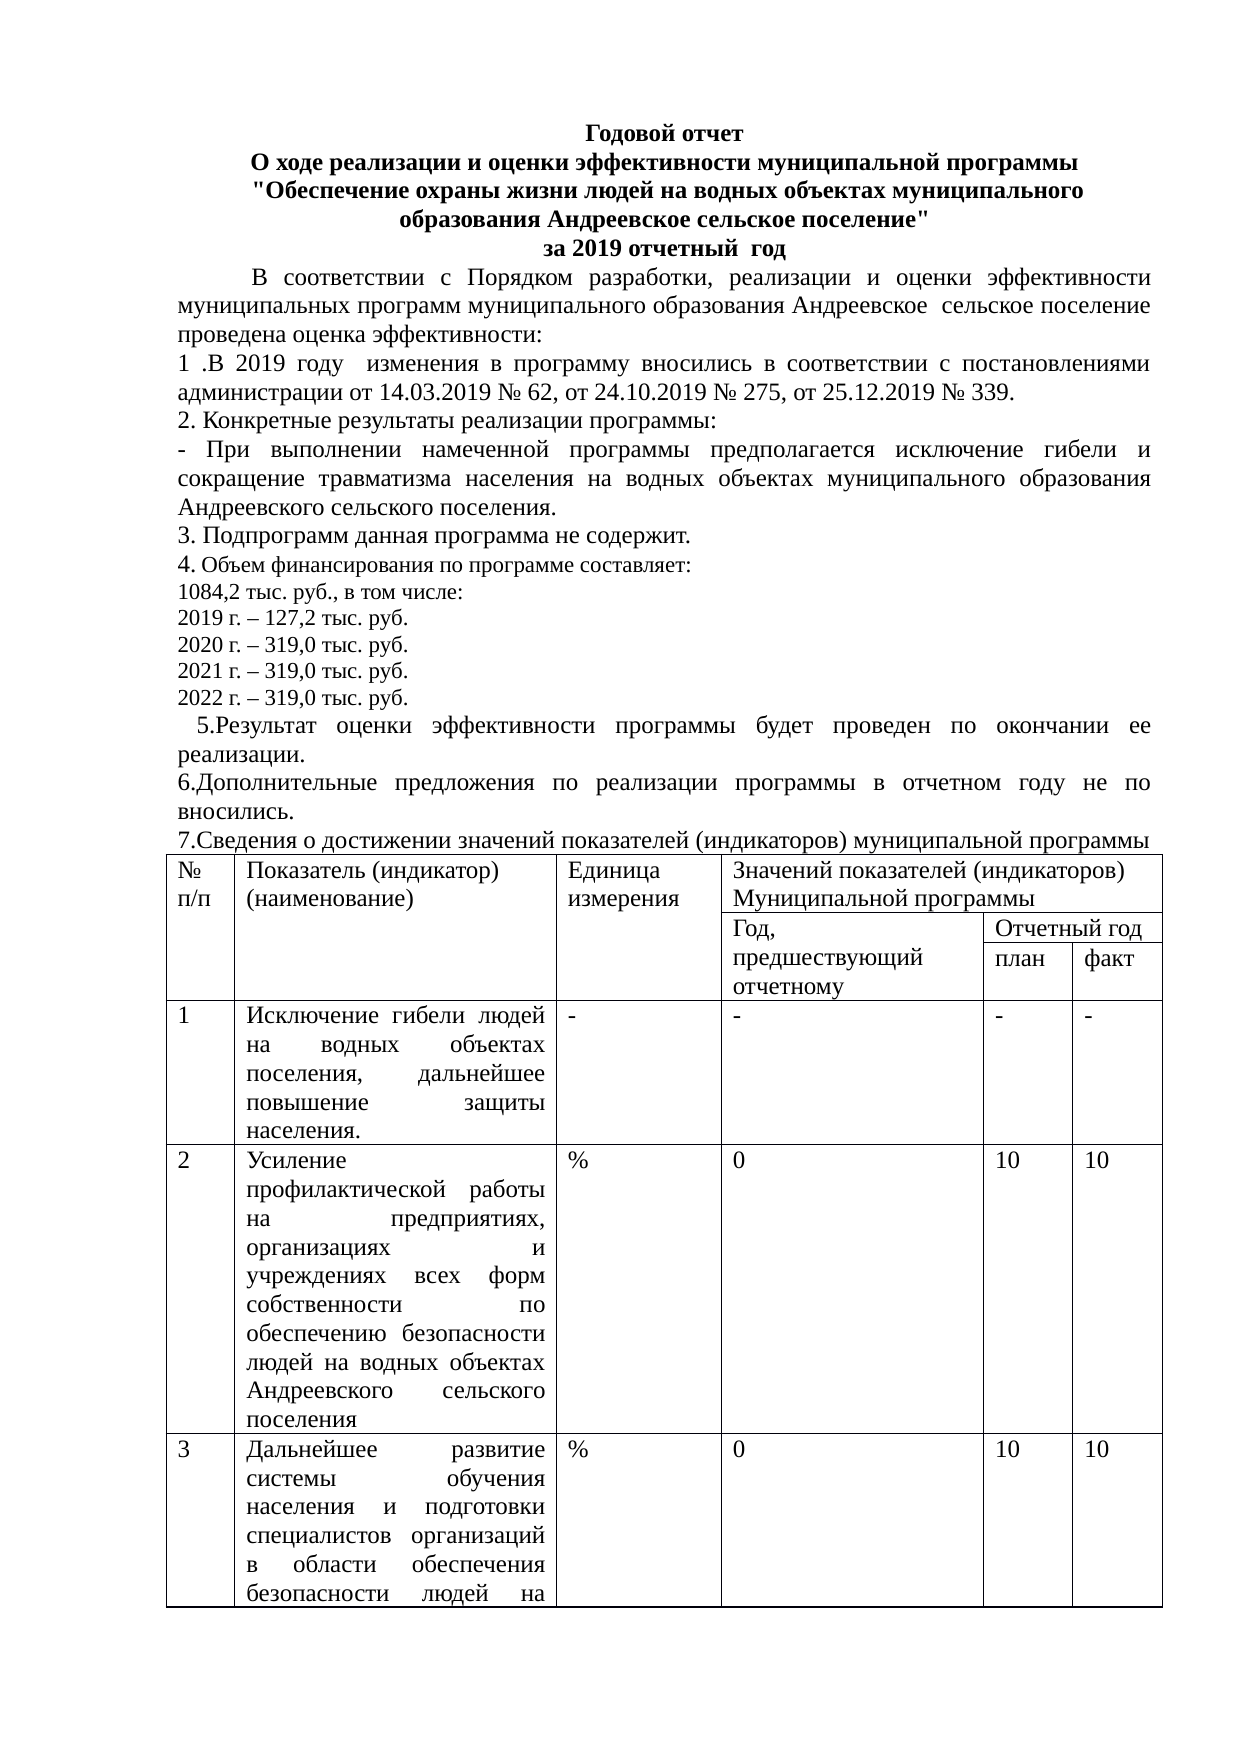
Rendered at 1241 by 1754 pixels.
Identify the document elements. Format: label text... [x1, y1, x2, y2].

table_cell Усиление профилактической работы на предприятиях, организациях и учреждениях всех форм собственности по обеспечению безопасности людей на водных объектах Андреевского сельского поселения [235, 1145, 556, 1433]
text "Обеспечение охраны жизни людей на водных объектах муниципального образования Андреевское сельское поселение" [177, 176, 1152, 233]
table_header Единица измерения [557, 855, 721, 999]
text 2019 г. – 127,2 тыс. руб. [177, 604, 1152, 631]
table_cell 10 [984, 1434, 1072, 1606]
table_cell 3 [167, 1434, 234, 1606]
text 7.Сведения о достижении значений показателей (индикаторов) муниципальной программы [177, 825, 1152, 854]
text 1 .В 2019 году изменения в программу вносились в соответствии с постановлениями администрации от 14.03.2019 № 62, от 24.10.2019 № 275, от 25.12.2019 № 339. [177, 348, 1152, 406]
text 4. Объем финансирования по программе составляет: [177, 549, 1152, 578]
table_cell факт [1073, 943, 1162, 999]
table_cell 2 [167, 1145, 234, 1433]
table_cell 0 [722, 1145, 983, 1433]
text - При выполнении намеченной программы предполагается исключение гибели и сокращение травматизма населения на водных объектах муниципального образования Андреевского сельского поселения. [177, 434, 1152, 521]
table_cell Исключение гибели людей на водных объектах поселения, дальнейшее повышение защиты населения. [235, 1001, 556, 1144]
table_cell % [557, 1145, 721, 1433]
table_cell % [557, 1434, 721, 1606]
text О ходе реализации и оценки эффективности муниципальной программы [177, 147, 1152, 176]
table_cell план [984, 943, 1072, 999]
text 3. Подпрограмм данная программа не содержит. [177, 521, 1152, 549]
table_cell 10 [984, 1145, 1072, 1433]
text за 2019 отчетный год [177, 233, 1152, 262]
table_cell 0 [722, 1434, 983, 1606]
table_cell Отчетный год [984, 913, 1162, 942]
table_cell - [557, 1001, 721, 1144]
table_cell - [722, 1001, 983, 1144]
text 6.Дополнительные предложения по реализации программы в отчетном году не по вносились. [177, 767, 1152, 825]
table_cell - [1073, 1001, 1162, 1144]
table_cell 10 [1073, 1434, 1162, 1606]
text 1084,2 тыс. руб., в том числе: [177, 578, 1152, 604]
text В соответствии с Порядком разработки, реализации и оценки эффективности муниципальных программ муниципального образования Андреевское сельское поселение проведена оценка эффективности: [177, 262, 1152, 348]
table_header № п/п [167, 855, 234, 999]
table_cell 10 [1073, 1145, 1162, 1433]
text 2022 г. – 319,0 тыс. руб. [177, 683, 1152, 710]
text 2. Конкретные результаты реализации программы: [177, 406, 1152, 434]
table_header Показатель (индикатор) (наименование) [235, 855, 556, 999]
text Годовой отчет [177, 118, 1152, 147]
table_cell Год, предшествующий отчетному [722, 913, 983, 999]
table_cell - [984, 1001, 1072, 1144]
text 2021 г. – 319,0 тыс. руб. [177, 657, 1152, 683]
table_header Значений показателей (индикаторов) Муниципальной программы [722, 855, 1162, 912]
table_cell Дальнейшее развитие системы обучения населения и подготовки специалистов организаций в области обеспечения безопасности людей на [235, 1434, 556, 1606]
text 2020 г. – 319,0 тыс. руб. [177, 631, 1152, 657]
text 5.Результат оценки эффективности программы будет проведен по окончании ее реализации. [177, 710, 1152, 767]
table_cell 1 [167, 1001, 234, 1144]
